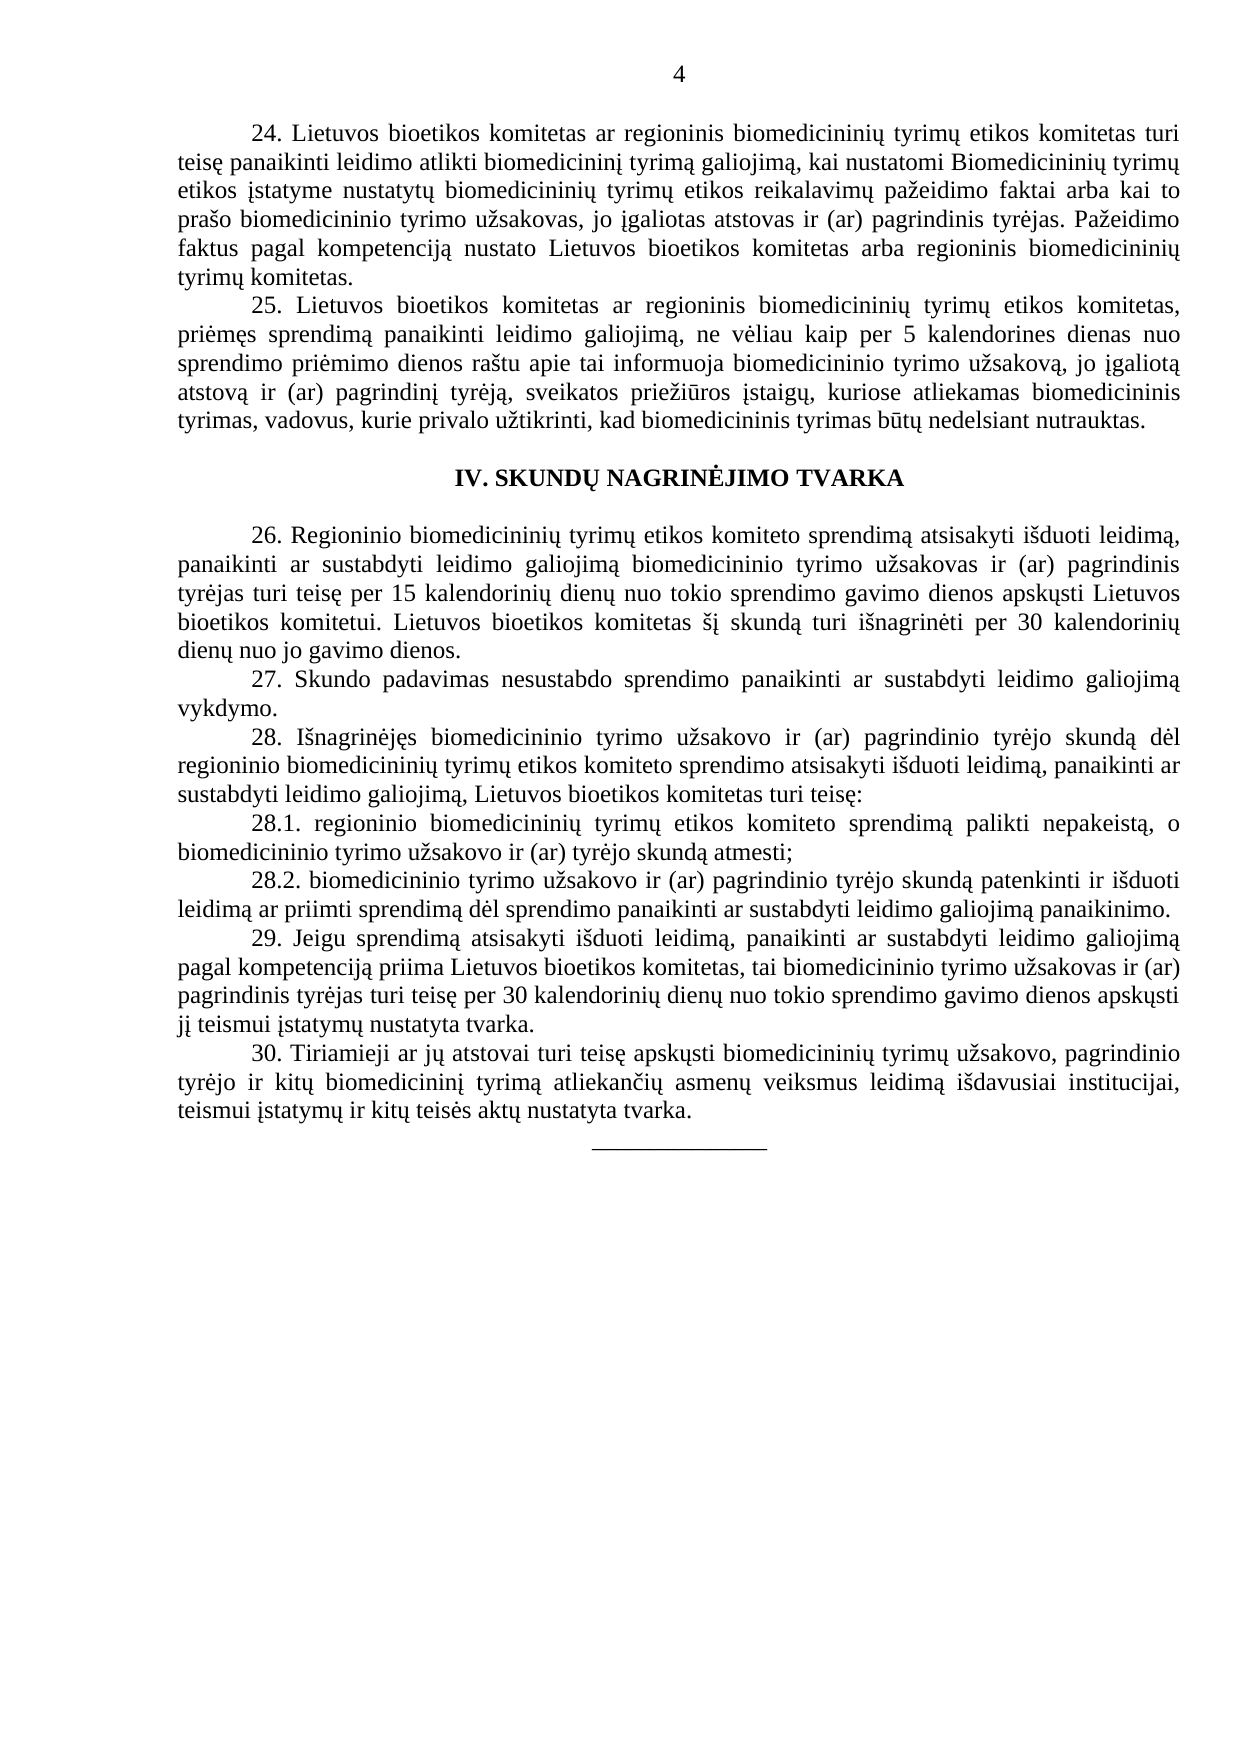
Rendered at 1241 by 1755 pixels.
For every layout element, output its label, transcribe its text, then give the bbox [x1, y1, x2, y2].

text 24. Lietuvos bioetikos komitetas ar regioninis biomedicininių tyrimų etikos komitetas turi teisę panaikinti leidimo atlikti biomedicininį tyrimą galiojimą, kai nustatomi Biomedicininių tyrimų etikos įstatyme nustatytų biomedicininių tyrimų etikos reikalavimų pažeidimo faktai arba kai to prašo biomedicininio tyrimo užsakovas, jo įgaliotas atstovas ir (ar) pagrindinis tyrėjas. Pažeidimo faktus pagal kompetenciją nustato Lietuvos bioetikos komitetas arba regioninis biomedicininių tyrimų komitetas. [177, 118, 1181, 291]
text 27. Skundo padavimas nesustabdo sprendimo panaikinti ar sustabdyti leidimo galiojimą vykdymo. [177, 664, 1181, 722]
text 28.2. biomedicininio tyrimo užsakovo ir (ar) pagrindinio tyrėjo skundą patenkinti ir išduoti leidimą ar priimti sprendimą dėl sprendimo panaikinti ar sustabdyti leidimo galiojimą panaikinimo. [177, 866, 1181, 923]
text 29. Jeigu sprendimą atsisakyti išduoti leidimą, panaikinti ar sustabdyti leidimo galiojimą pagal kompetenciją priima Lietuvos bioetikos komitetas, tai biomedicininio tyrimo užsakovas ir (ar) pagrindinis tyrėjas turi teisę per 30 kalendorinių dienų nuo tokio sprendimo gavimo dienos apskųsti jį teismui įstatymų nustatyta tvarka. [177, 923, 1181, 1038]
text IV. SKUNDŲ NAGRINĖJIMO TVARKA [177, 463, 1181, 492]
text ______________ [177, 1124, 1181, 1153]
text 28.1. regioninio biomedicininių tyrimų etikos komiteto sprendimą palikti nepakeistą, o biomedicininio tyrimo užsakovo ir (ar) tyrėjo skundą atmesti; [177, 808, 1181, 866]
text 26. Regioninio biomedicininių tyrimų etikos komiteto sprendimą atsisakyti išduoti leidimą, panaikinti ar sustabdyti leidimo galiojimą biomedicininio tyrimo užsakovas ir (ar) pagrindinis tyrėjas turi teisę per 15 kalendorinių dienų nuo tokio sprendimo gavimo dienos apskųsti Lietuvos bioetikos komitetui. Lietuvos bioetikos komitetas šį skundą turi išnagrinėti per 30 kalendorinių dienų nuo jo gavimo dienos. [177, 521, 1181, 664]
text 25. Lietuvos bioetikos komitetas ar regioninis biomedicininių tyrimų etikos komitetas, priėmęs sprendimą panaikinti leidimo galiojimą, ne vėliau kaip per 5 kalendorines dienas nuo sprendimo priėmimo dienos raštu apie tai informuoja biomedicininio tyrimo užsakovą, jo įgaliotą atstovą ir (ar) pagrindinį tyrėją, sveikatos priežiūros įstaigų, kuriose atliekamas biomedicininis tyrimas, vadovus, kurie privalo užtikrinti, kad biomedicininis tyrimas būtų nedelsiant nutrauktas. [177, 291, 1181, 434]
text 30. Tiriamieji ar jų atstovai turi teisę apskųsti biomedicininių tyrimų užsakovo, pagrindinio tyrėjo ir kitų biomedicininį tyrimą atliekančių asmenų veiksmus leidimą išdavusiai institucijai, teismui įstatymų ir kitų teisės aktų nustatyta tvarka. [177, 1038, 1181, 1124]
text 28. Išnagrinėjęs biomedicininio tyrimo užsakovo ir (ar) pagrindinio tyrėjo skundą dėl regioninio biomedicininių tyrimų etikos komiteto sprendimo atsisakyti išduoti leidimą, panaikinti ar sustabdyti leidimo galiojimą, Lietuvos bioetikos komitetas turi teisę: [177, 722, 1181, 808]
